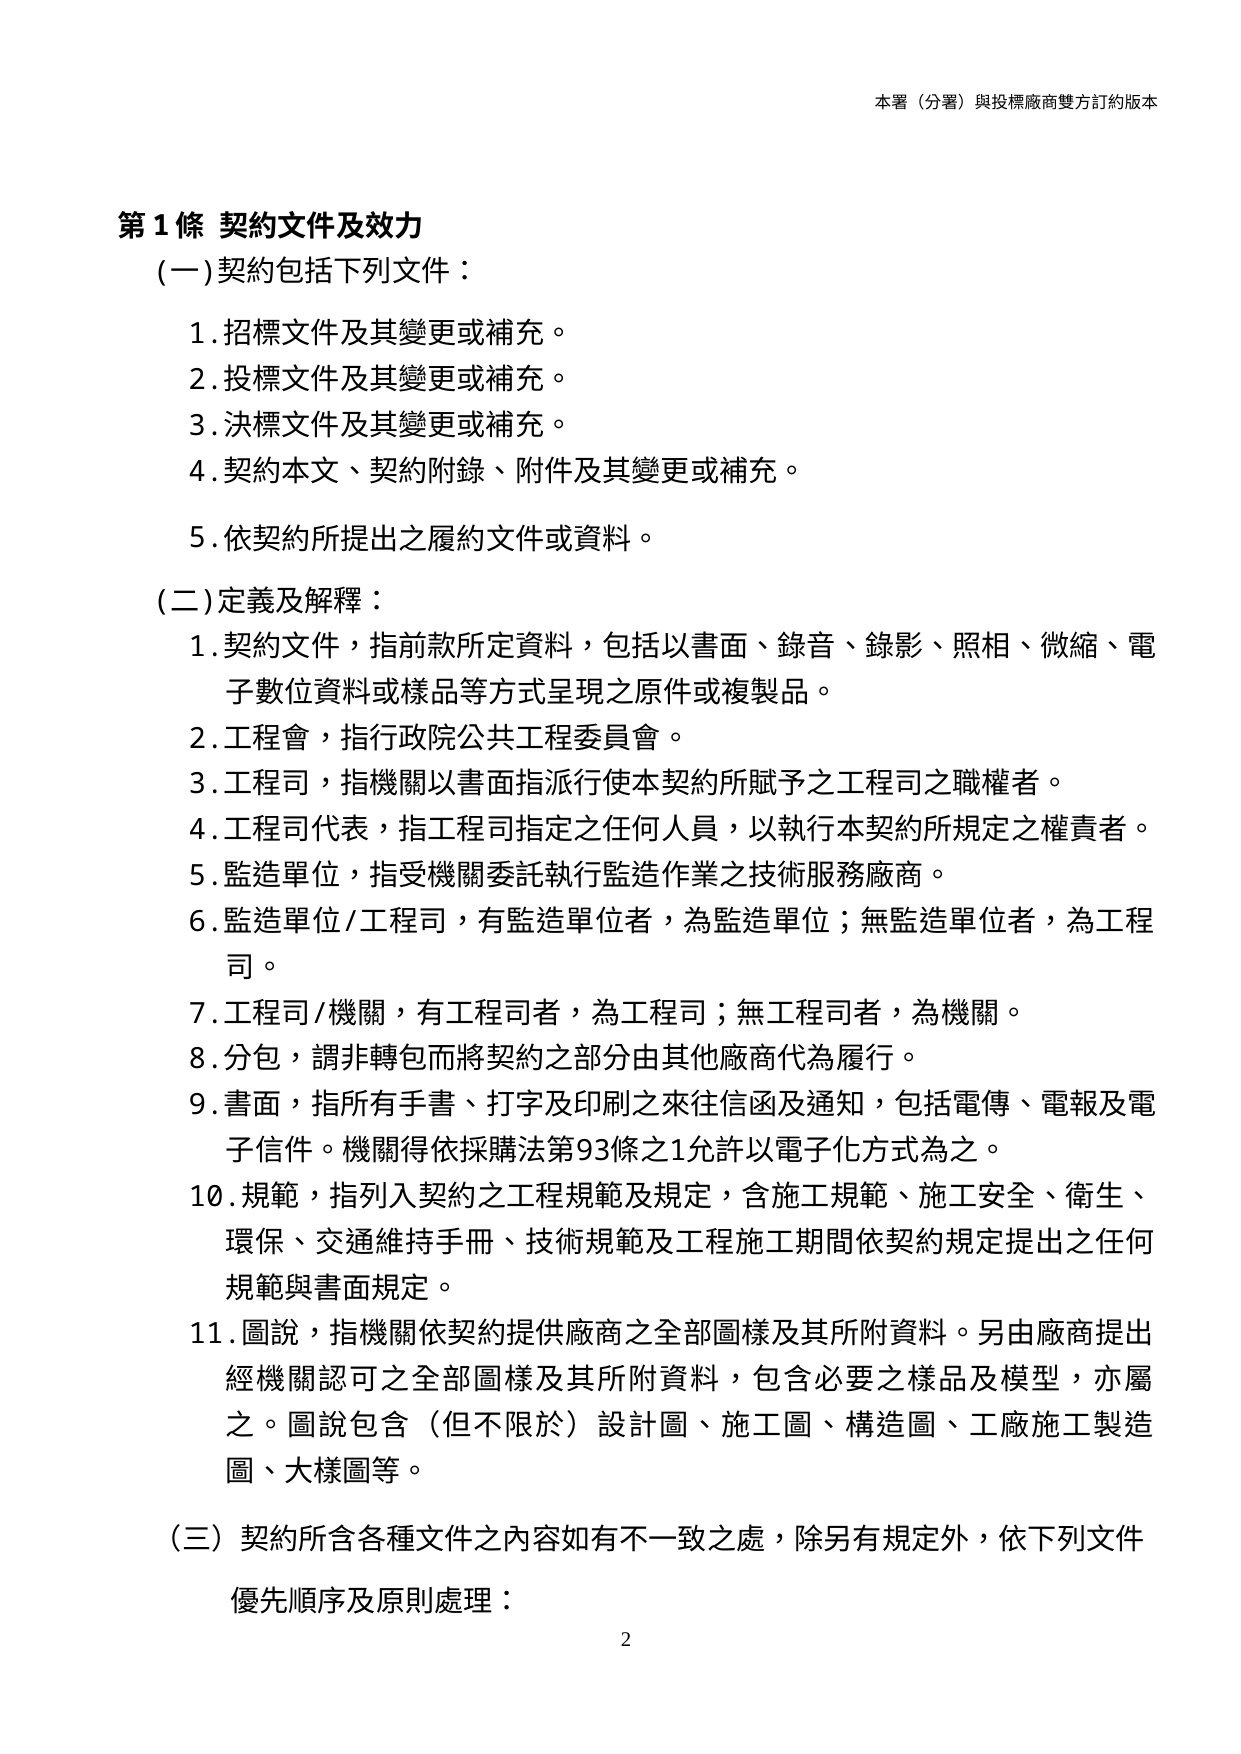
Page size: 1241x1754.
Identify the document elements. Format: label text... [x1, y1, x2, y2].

table_header 第1條 契約文件及效力 [117, 182, 1168, 245]
table_cell [152, 307, 188, 557]
table_cell [117, 307, 152, 557]
table_cell 1.契約文件，指前款所定資料，包括以書面、錄音、錄影、照相、微縮、電子數位資料或樣品等方式呈現之原件或複製品。 2.工程會，指行政院公共工程委員會。 3.工程司，指機關以書面指派行使本契約所賦予之工程司之職權者。 4.工程司代表，指工程司指定之任何人員，以執行本契約所規定之權責者。 5.監造單位，指受機關委託執行監造作業之技術服務廠商。 6.監造單位/工程司，有監造單位者，為監造單位；無監造單位者，為工程司。 7.工程司/機關，有工程司者，為工程司；無工程司者，為機關。 8.分包，謂非轉包而將契約之部分由其他廠商代為履行。 9.書面，指所有手書、打字及印刷之來往信函及通知，包括電傳、電報及電子信件。機關得依採購法第93條之1允許以電子化方式為之。 10.規範，指列入契約之工程規範及規定，含施工規範、施工安全、衛生、環保、交通維持手冊、技術規範及工程施工期間依契約規定提出之任何規範與書面規定。 11.圖說，指機關依契約提供廠商之全部圖樣及其所附資料。另由廠商提出經機關認可之全部圖樣及其所附資料，包含必要之樣品及模型，亦屬之。圖說包含（但不限於）設計圖、施工圖、構造圖、工廠施工製造圖、大樣圖等。 [188, 620, 1168, 1491]
table_cell [117, 557, 152, 620]
table_cell （三）契約所含各種文件之內容如有不一致之處，除另有規定外，依下列文件優先順序及原則處理： [152, 1491, 1168, 1620]
table_cell [117, 1491, 152, 1620]
table_cell 1.招標文件及其變更或補充。 2.投標文件及其變更或補充。 3.決標文件及其變更或補充。 4.契約本文、契約附錄、附件及其變更或補充。 5.依契約所提出之履約文件或資料。 [188, 307, 1168, 557]
table_cell (二)定義及解釋： [152, 557, 1168, 620]
table_cell [117, 620, 152, 1491]
table_cell (一)契約包括下列文件： [152, 245, 1168, 307]
table_cell [152, 620, 188, 1491]
table_cell [117, 245, 152, 307]
